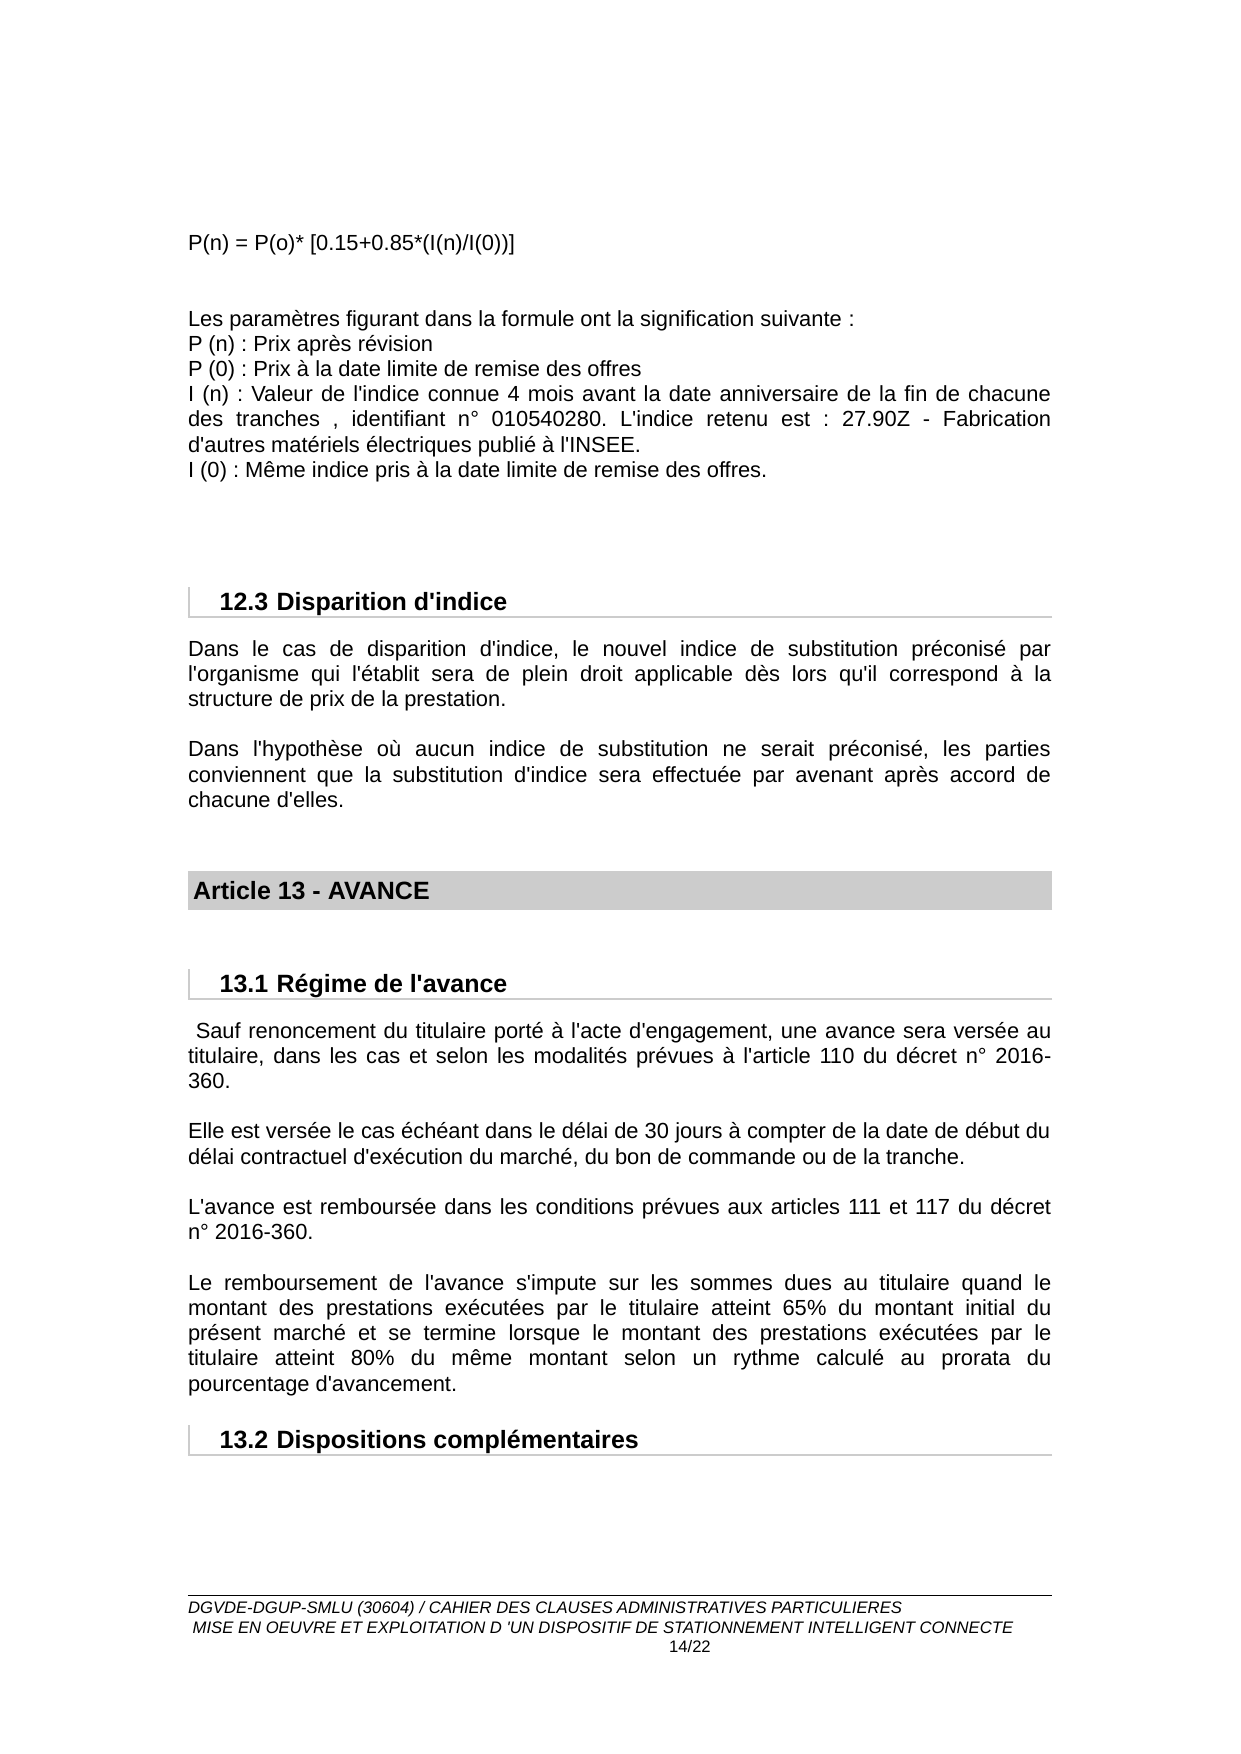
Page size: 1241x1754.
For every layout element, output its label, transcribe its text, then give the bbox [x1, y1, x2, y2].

text P(n) = P(o)* [0.15+0.85*(I(n)/I(0))] [188, 230, 1052, 255]
text P (0) : Prix à la date limite de remise des offres [188, 356, 1052, 381]
subtitle Disparition d'indice [190, 587, 1052, 616]
text Dans l'hypothèse où aucun indice de substitution ne serait préconisé, les parties conviennent que la substitution d'indice sera effectuée par avenant après accord de chacune d'elles. [188, 736, 1052, 812]
text Le remboursement de l'avance s'impute sur les sommes dues au titulaire quand le montant des prestations exécutées par le titulaire atteint 65% du montant initial du présent marché et se termine lorsque le montant des prestations exécutées par le titulaire atteint 80% du même montant selon un rythme calculé au prorata du pourcentage d'avancement. [188, 1269, 1052, 1396]
text P (n) : Prix après révision [188, 331, 1052, 356]
text Sauf renoncement du titulaire porté à l'acte d'engagement, une avance sera versée au titulaire, dans les cas et selon les modalités prévues à l'article 110 du décret n° 2016-360. [188, 1017, 1052, 1093]
text Les paramètres figurant dans la formule ont la signification suivante : [188, 305, 1052, 331]
text I (n) : Valeur de l'indice connue 4 mois avant la date anniversaire de la fin de chacune des tranches , identifiant n° 010540280. L'indice retenu est : 27.90Z - Fabrication d'autres matériels électriques publié à l'INSEE. [188, 381, 1052, 457]
text I (0) : Même indice pris à la date limite de remise des offres. [188, 457, 1052, 482]
text Elle est versée le cas échéant dans le délai de 30 jours à compter de la date de début du délai contractuel d'exécution du marché, du bon de commande ou de la tranche. [188, 1118, 1052, 1169]
text Dans le cas de disparition d'indice, le nouvel indice de substitution préconisé par l'organisme qui l'établit sera de plein droit applicable dès lors qu'il correspond à la structure de prix de la prestation. [188, 636, 1052, 711]
subtitle Régime de l'avance [190, 969, 1052, 998]
subtitle AVANCE [190, 873, 1050, 908]
text L'avance est remboursée dans les conditions prévues aux articles 111 et 117 du décret n° 2016-360. [188, 1194, 1052, 1244]
subtitle Dispositions complémentaires [190, 1425, 1052, 1454]
